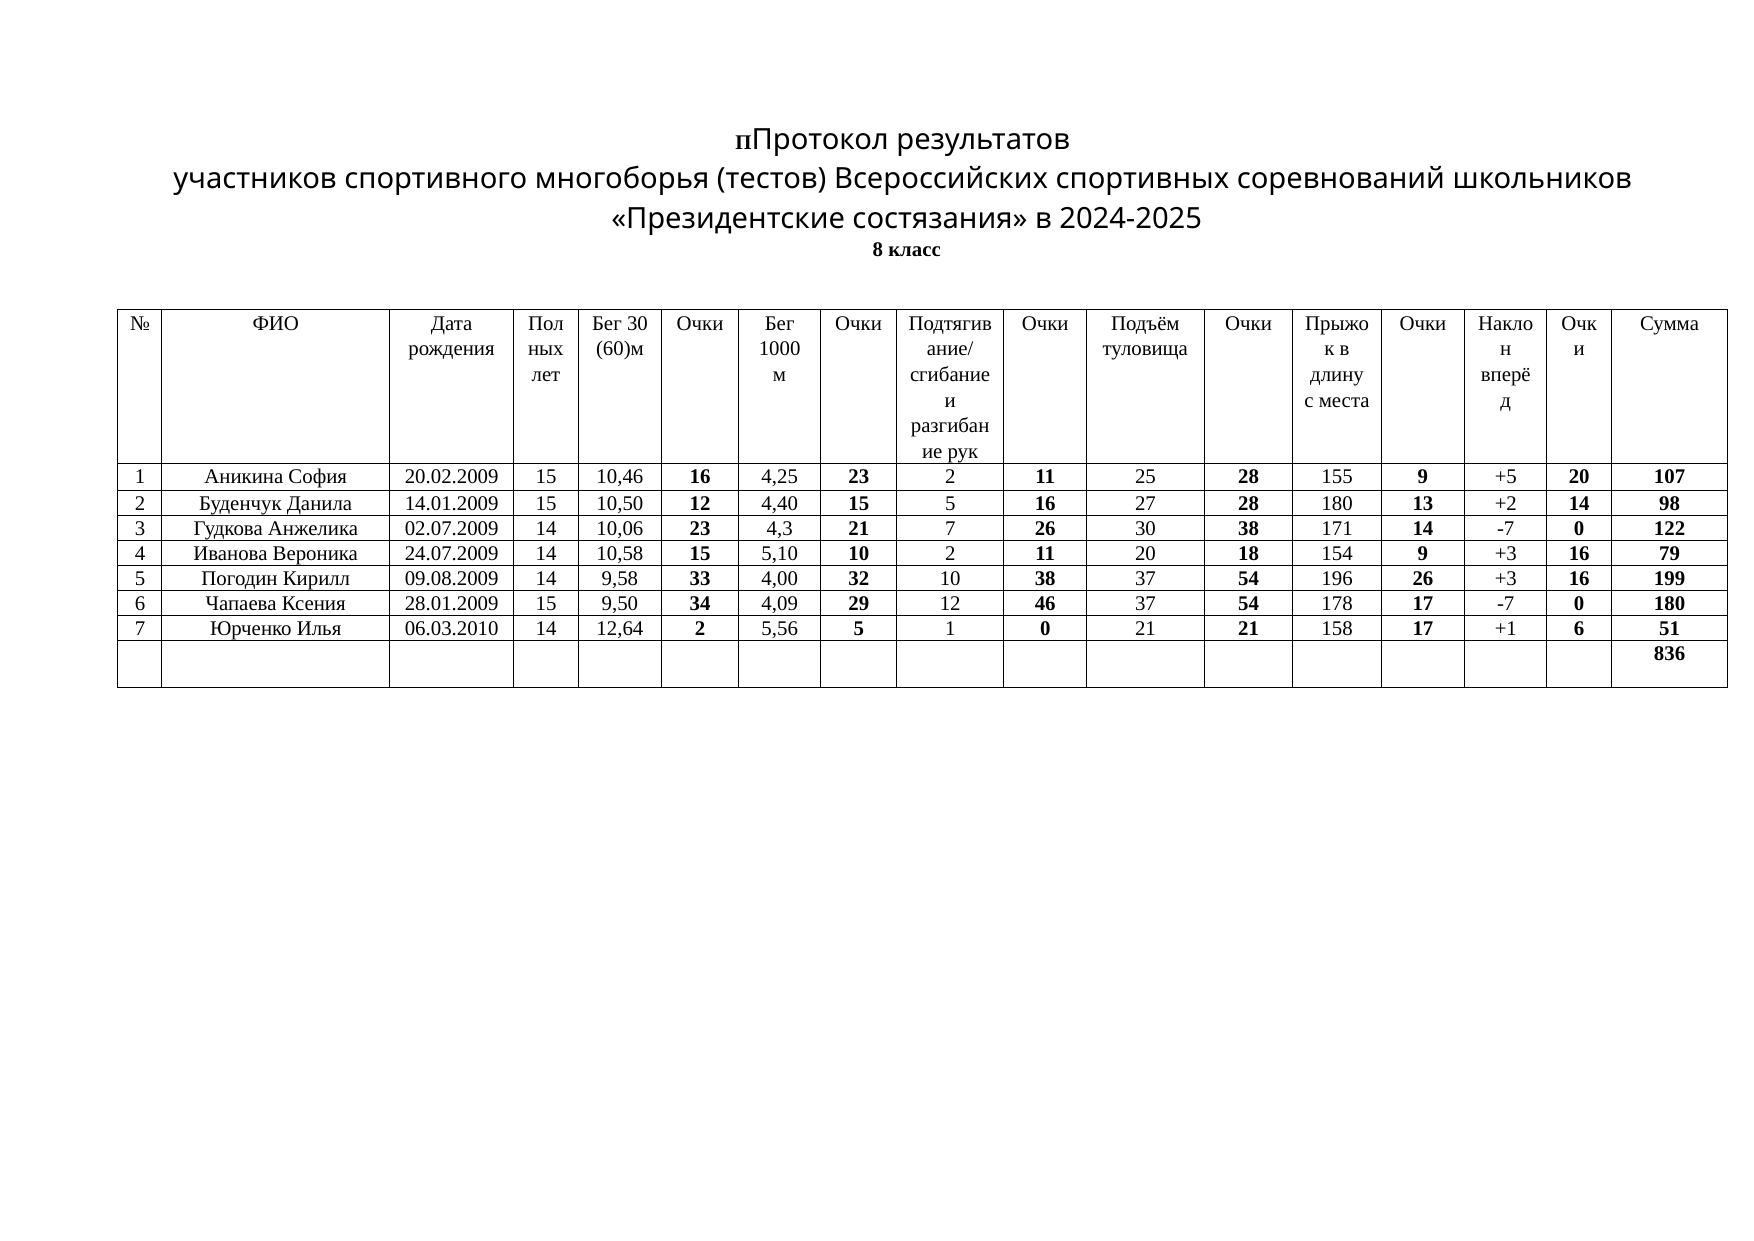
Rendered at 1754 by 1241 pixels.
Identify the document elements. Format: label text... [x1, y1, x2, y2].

table_cell 6 [1547, 616, 1611, 640]
table_cell [739, 641, 820, 687]
table_header Очки [1205, 310, 1292, 463]
table_header Наклон вперёд [1465, 310, 1546, 463]
table_cell 836 [1612, 641, 1727, 687]
table_cell 10 [821, 541, 896, 565]
table_cell 9,50 [579, 591, 661, 615]
table_cell Погодин Кирилл [162, 566, 389, 590]
table_cell 196 [1293, 566, 1381, 590]
table_cell 4,25 [739, 464, 820, 490]
table_cell 0 [1547, 516, 1611, 540]
table_cell 4,40 [739, 491, 820, 515]
table_cell 14.01.2009 [390, 491, 513, 515]
table_cell 180 [1612, 591, 1727, 615]
table_cell 178 [1293, 591, 1381, 615]
table_cell 2 [897, 464, 1003, 490]
table_cell 16 [662, 464, 738, 490]
table_cell 3 [118, 516, 161, 540]
table_cell 2 [662, 616, 738, 640]
table_cell 15 [514, 464, 578, 490]
table_cell 26 [1004, 516, 1086, 540]
table_header Бег 30 (60)м [579, 310, 661, 463]
table_header Очки [1004, 310, 1086, 463]
table_cell 32 [821, 566, 896, 590]
table_cell [118, 641, 161, 687]
table_cell 14 [514, 541, 578, 565]
table_header № [118, 310, 161, 463]
table_cell 4,09 [739, 591, 820, 615]
text ППротокол результатов [118, 118, 1695, 158]
table_cell 16 [1004, 491, 1086, 515]
table_cell 7 [118, 616, 161, 640]
table_cell +3 [1465, 566, 1546, 590]
table_cell 20.02.2009 [390, 464, 513, 490]
table_cell 7 [897, 516, 1003, 540]
table_header Бег 1000 м [739, 310, 820, 463]
table_cell 26 [1382, 566, 1464, 590]
table_cell 12,64 [579, 616, 661, 640]
table_cell 79 [1612, 541, 1727, 565]
table_cell 21 [1205, 616, 1292, 640]
table_cell 21 [1087, 616, 1204, 640]
table_cell 10 [897, 566, 1003, 590]
table_cell 9 [1382, 541, 1464, 565]
table_cell 23 [821, 464, 896, 490]
table_cell 28 [1205, 491, 1292, 515]
table_cell +3 [1465, 541, 1546, 565]
table_cell 15 [514, 491, 578, 515]
table_cell 4,00 [739, 566, 820, 590]
table_cell 12 [897, 591, 1003, 615]
table_header Дата рождения [390, 310, 513, 463]
table_cell 11 [1004, 541, 1086, 565]
table_cell 20 [1087, 541, 1204, 565]
table_cell 5,10 [739, 541, 820, 565]
table_cell 1 [118, 464, 161, 490]
table_cell Аникина София [162, 464, 389, 490]
table_cell 5 [897, 491, 1003, 515]
table_cell 28.01.2009 [390, 591, 513, 615]
table_cell 0 [1547, 591, 1611, 615]
table_cell 14 [1547, 491, 1611, 515]
table_cell [1087, 641, 1204, 687]
table_cell 10,46 [579, 464, 661, 490]
table_cell 38 [1205, 516, 1292, 540]
table_header Подъём туловища [1087, 310, 1204, 463]
table_cell 21 [821, 516, 896, 540]
table_cell 13 [1382, 491, 1464, 515]
table_cell 37 [1087, 591, 1204, 615]
table_header Очки [662, 310, 738, 463]
table_cell [662, 641, 738, 687]
table_cell 122 [1612, 516, 1727, 540]
table_header Очки [1547, 310, 1611, 463]
table_cell 1 [897, 616, 1003, 640]
table_cell Буденчук Данила [162, 491, 389, 515]
table_cell 34 [662, 591, 738, 615]
table_cell 38 [1004, 566, 1086, 590]
table_cell [1547, 641, 1611, 687]
table_cell +2 [1465, 491, 1546, 515]
table_cell [390, 641, 513, 687]
table_cell 15 [662, 541, 738, 565]
table_cell 5 [118, 566, 161, 590]
table_cell 33 [662, 566, 738, 590]
text «Президентские состязания» в 2024-2025 [118, 197, 1695, 237]
table_cell 30 [1087, 516, 1204, 540]
table_cell [897, 641, 1003, 687]
table_cell [1465, 641, 1546, 687]
table_cell [1293, 641, 1381, 687]
table_cell 15 [821, 491, 896, 515]
table_cell 155 [1293, 464, 1381, 490]
table_cell 17 [1382, 616, 1464, 640]
table_cell 4,3 [739, 516, 820, 540]
table_header Очки [1382, 310, 1464, 463]
table_cell 28 [1205, 464, 1292, 490]
table_cell 10,06 [579, 516, 661, 540]
table_cell 46 [1004, 591, 1086, 615]
table_cell [1382, 641, 1464, 687]
table_cell 10,58 [579, 541, 661, 565]
table_cell 24.07.2009 [390, 541, 513, 565]
table_cell +1 [1465, 616, 1546, 640]
table_cell -7 [1465, 516, 1546, 540]
table_cell Иванова Вероника [162, 541, 389, 565]
table_cell 18 [1205, 541, 1292, 565]
table_cell 16 [1547, 566, 1611, 590]
table_cell 158 [1293, 616, 1381, 640]
table_cell 11 [1004, 464, 1086, 490]
table_header Полных лет [514, 310, 578, 463]
table_cell 09.08.2009 [390, 566, 513, 590]
table_cell 180 [1293, 491, 1381, 515]
table_cell 14 [514, 566, 578, 590]
table_header Очки [821, 310, 896, 463]
table_cell 10,50 [579, 491, 661, 515]
table_cell 9,58 [579, 566, 661, 590]
table_cell 25 [1087, 464, 1204, 490]
table_cell 98 [1612, 491, 1727, 515]
table_header Сумма [1612, 310, 1727, 463]
table_cell 171 [1293, 516, 1381, 540]
table_cell [1205, 641, 1292, 687]
table_cell 2 [897, 541, 1003, 565]
table_cell [1004, 641, 1086, 687]
table_cell 107 [1612, 464, 1727, 490]
table_cell 14 [1382, 516, 1464, 540]
table_cell 16 [1547, 541, 1611, 565]
table_cell Чапаева Ксения [162, 591, 389, 615]
table_cell 14 [514, 616, 578, 640]
table_cell [579, 641, 661, 687]
table_cell -7 [1465, 591, 1546, 615]
text 8 класс [118, 237, 1695, 261]
table_header Прыжок в длину с места [1293, 310, 1381, 463]
table_cell Юрченко Илья [162, 616, 389, 640]
table_cell 4 [118, 541, 161, 565]
table_cell 29 [821, 591, 896, 615]
table_cell 154 [1293, 541, 1381, 565]
table_cell 2 [118, 491, 161, 515]
table_cell 0 [1004, 616, 1086, 640]
table_cell 5 [821, 616, 896, 640]
table_cell [821, 641, 896, 687]
table_cell [162, 641, 389, 687]
table_cell 12 [662, 491, 738, 515]
table_cell 02.07.2009 [390, 516, 513, 540]
table_cell [514, 641, 578, 687]
table_cell 23 [662, 516, 738, 540]
text участников спортивного многоборья (тестов) Всероссийских спортивных соревнований школьников [118, 158, 1695, 197]
table_cell 27 [1087, 491, 1204, 515]
table_cell 17 [1382, 591, 1464, 615]
table_cell 9 [1382, 464, 1464, 490]
table_cell 15 [514, 591, 578, 615]
table_cell 37 [1087, 566, 1204, 590]
table_cell 6 [118, 591, 161, 615]
table_header Подтягивание/сгибание и разгибание рук [897, 310, 1003, 463]
table_cell 199 [1612, 566, 1727, 590]
table_cell 51 [1612, 616, 1727, 640]
table_cell +5 [1465, 464, 1546, 490]
table_header ФИО [162, 310, 389, 463]
table_cell 06.03.2010 [390, 616, 513, 640]
table_cell 20 [1547, 464, 1611, 490]
table_cell 5,56 [739, 616, 820, 640]
table_cell 14 [514, 516, 578, 540]
table_cell 54 [1205, 591, 1292, 615]
table_cell Гудкова Анжелика [162, 516, 389, 540]
table_cell 54 [1205, 566, 1292, 590]
